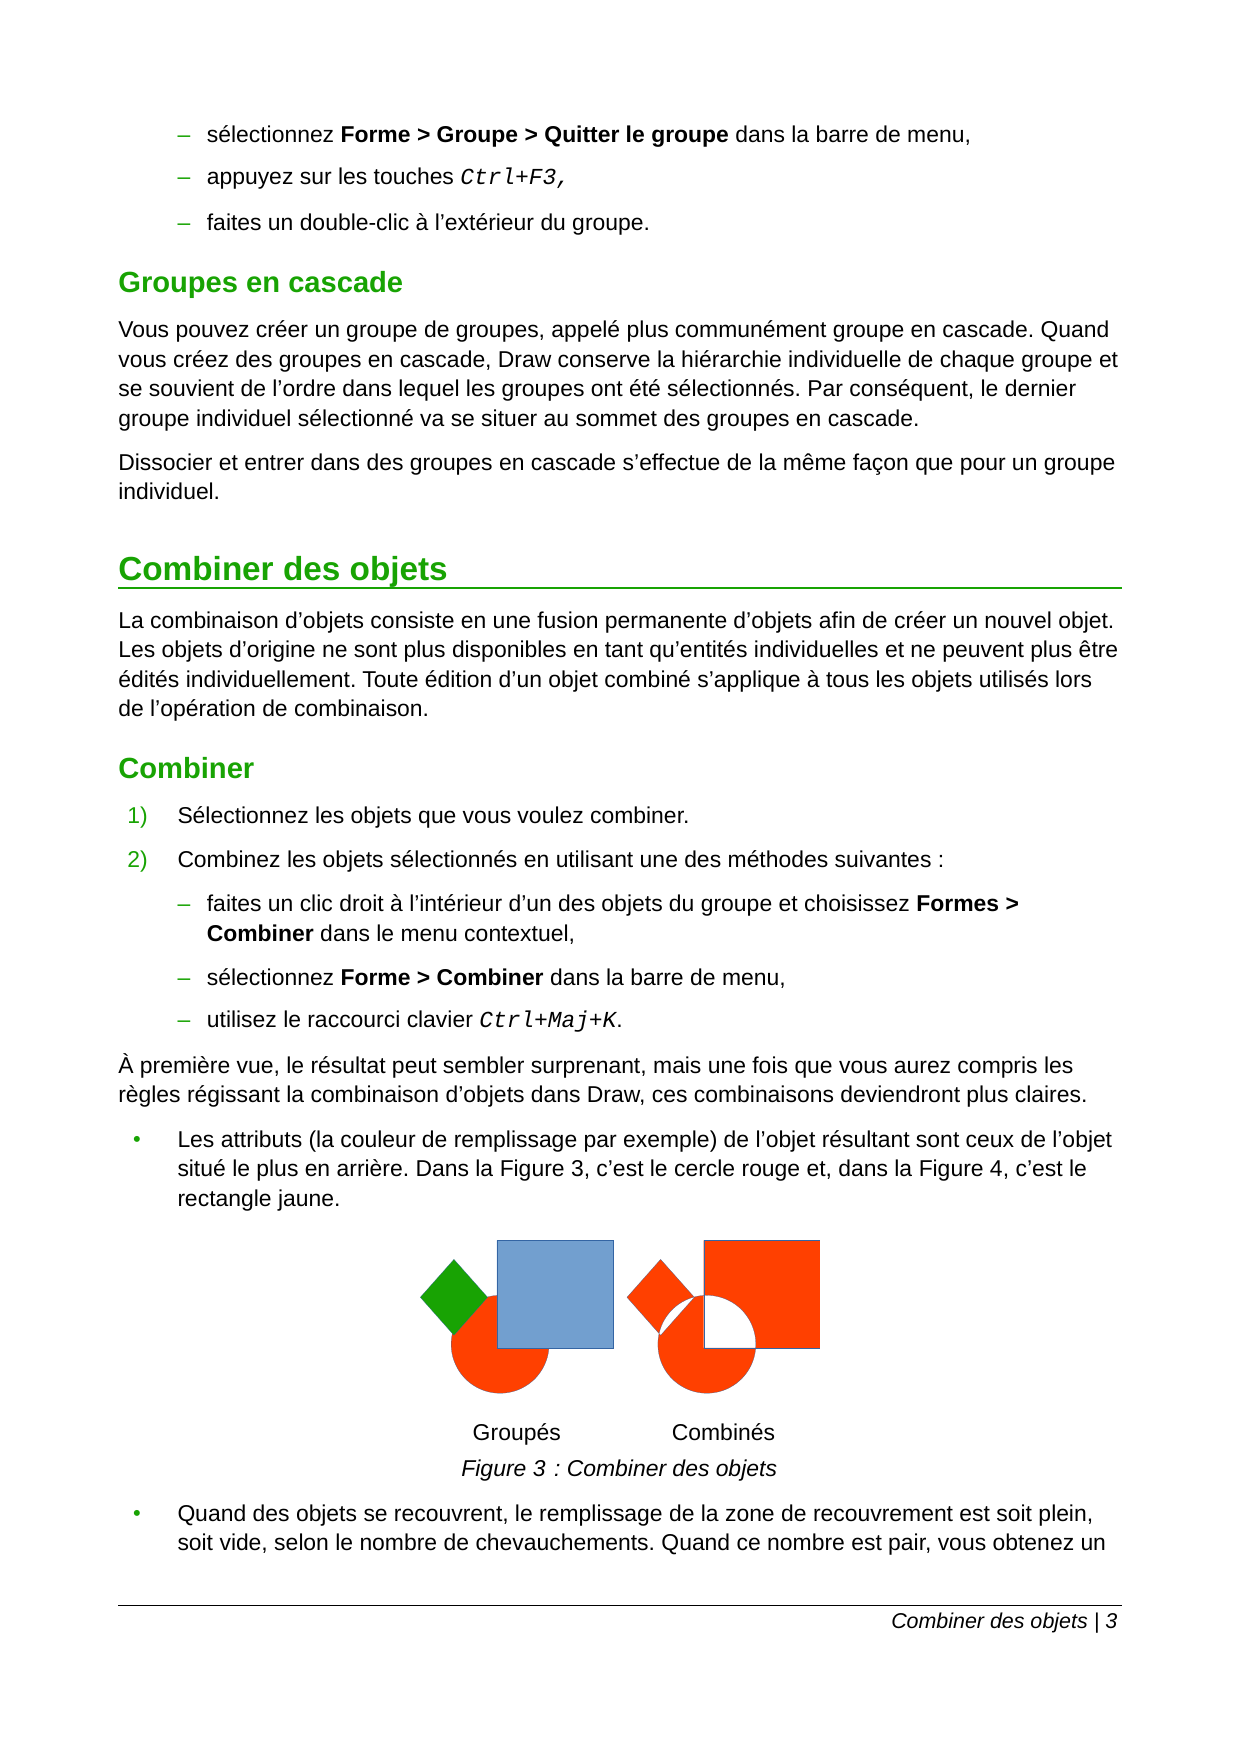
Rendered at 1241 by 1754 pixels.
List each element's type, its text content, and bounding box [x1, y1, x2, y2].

list faites un double-clic à l’extérieur du groupe. [177, 206, 1122, 236]
text Dissocier et entrer dans des groupes en cascade s’effectue de la même façon que pour un groupe individuel. [118, 446, 1122, 504]
subtitle Combiner des objets [118, 548, 1122, 587]
list sélectionnez Forme > Combiner dans la barre de menu, [177, 961, 1122, 990]
subtitle Groupes en cascade [118, 265, 1122, 298]
text À première vue, le résultat peut sembler surprenant, mais une fois que vous aurez compris les règles régissant la combinaison d’objets dans Draw, ces combinaisons deviendront plus claires. [118, 1049, 1122, 1108]
list Sélectionnez les objets que vous voulez combiner. [148, 799, 1122, 828]
list utilisez le raccourci clavier Ctrl+Maj+K. [177, 1005, 1122, 1034]
list appuyez sur les touches Ctrl+F3, [177, 162, 1122, 192]
text Figure 3 : Combiner des objets [118, 1452, 1122, 1482]
text La combinaison d’objets consiste en une fusion permanente d’objets afin de créer un nouvel objet. Les objets d’origine ne sont plus disponibles en tant qu’entités individuelles et ne peuvent plus être édités individuellement. Toute édition d’un objet combiné s’applique à tous les objets utilisés lors de l’opération de combinaison. [118, 604, 1122, 722]
list Les attributs (la couleur de remplissage par exemple) de l’objet résultant sont ceux de l’objet situé le plus en arrière. Dans la Figure 3, c’est le cercle rouge et, dans la Figure 4, c’est le rectangle jaune. [133, 1122, 1122, 1211]
subtitle Combiner [118, 751, 1122, 784]
list sélectionnez Forme > Groupe > Quitter le groupe dans la barre de menu, [177, 118, 1122, 148]
list faites un clic droit à l’intérieur d’un des objets du groupe et choisissez Formes > Combiner dans le menu contextuel, [177, 887, 1122, 946]
text Vous pouvez créer un groupe de groupes, appelé plus communément groupe en cascade. Quand vous créez des groupes en cascade, Draw conserve la hiérarchie individuelle de chaque groupe et se souvient de l’ordre dans lequel les groupes ont été sélectionnés. Par conséquent, le dernier groupe individuel sélectionné va se situer au sommet des groupes en cascade. [118, 313, 1122, 431]
list Combinez les objets sélectionnés en utilisant une des méthodes suivantes : [148, 843, 1122, 873]
list Quand des objets se recouvrent, le remplissage de la zone de recouvrement est soit plein, soit vide, selon le nombre de chevauchements. Quand ce nombre est pair, vous obtenez un [133, 1497, 1122, 1556]
